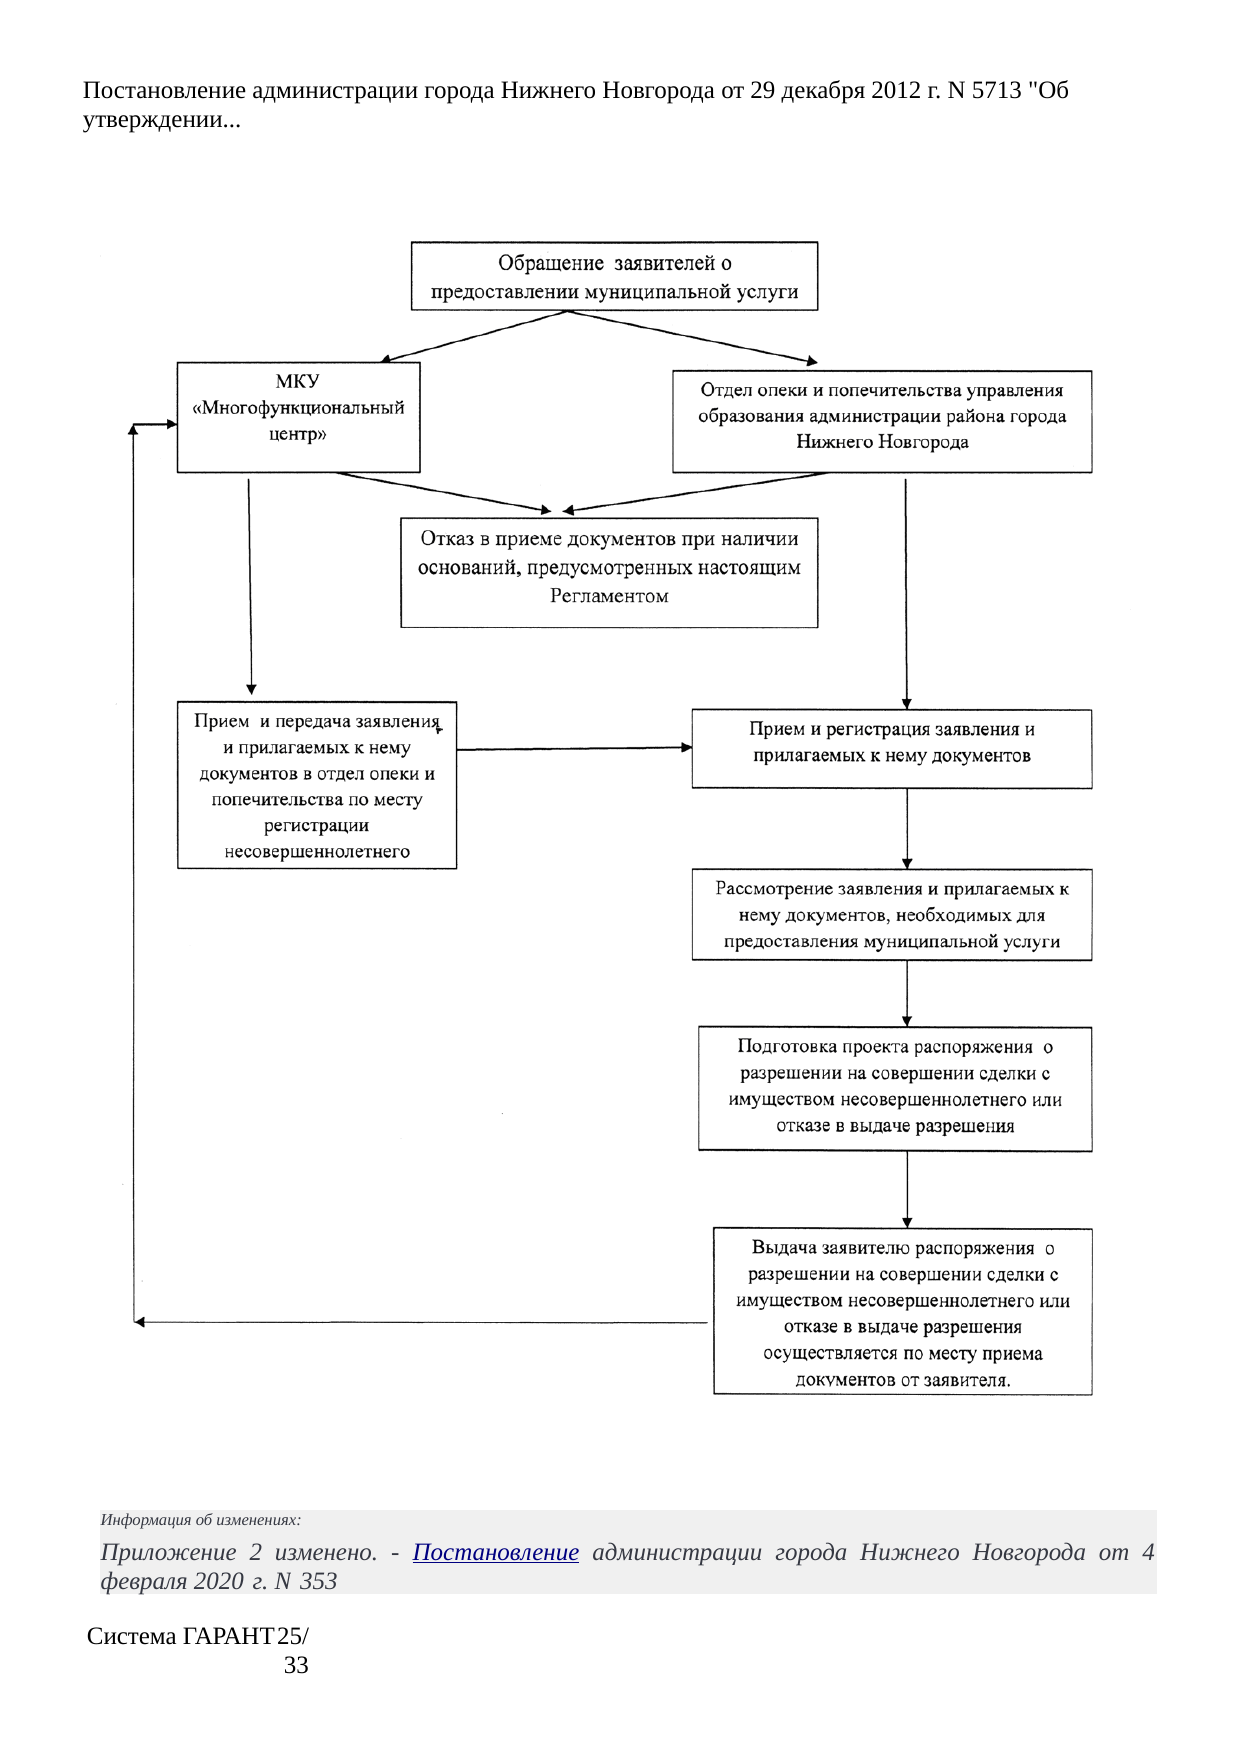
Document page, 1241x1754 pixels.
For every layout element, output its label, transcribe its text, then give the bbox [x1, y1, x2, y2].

text Информация об изменениях: [303, 1510, 1157, 1529]
text Приложение 2 изменено. - Постановление администрации города Нижнего Новгорода от 4 февраля 2020 г. N 353 [340, 1563, 1157, 1594]
